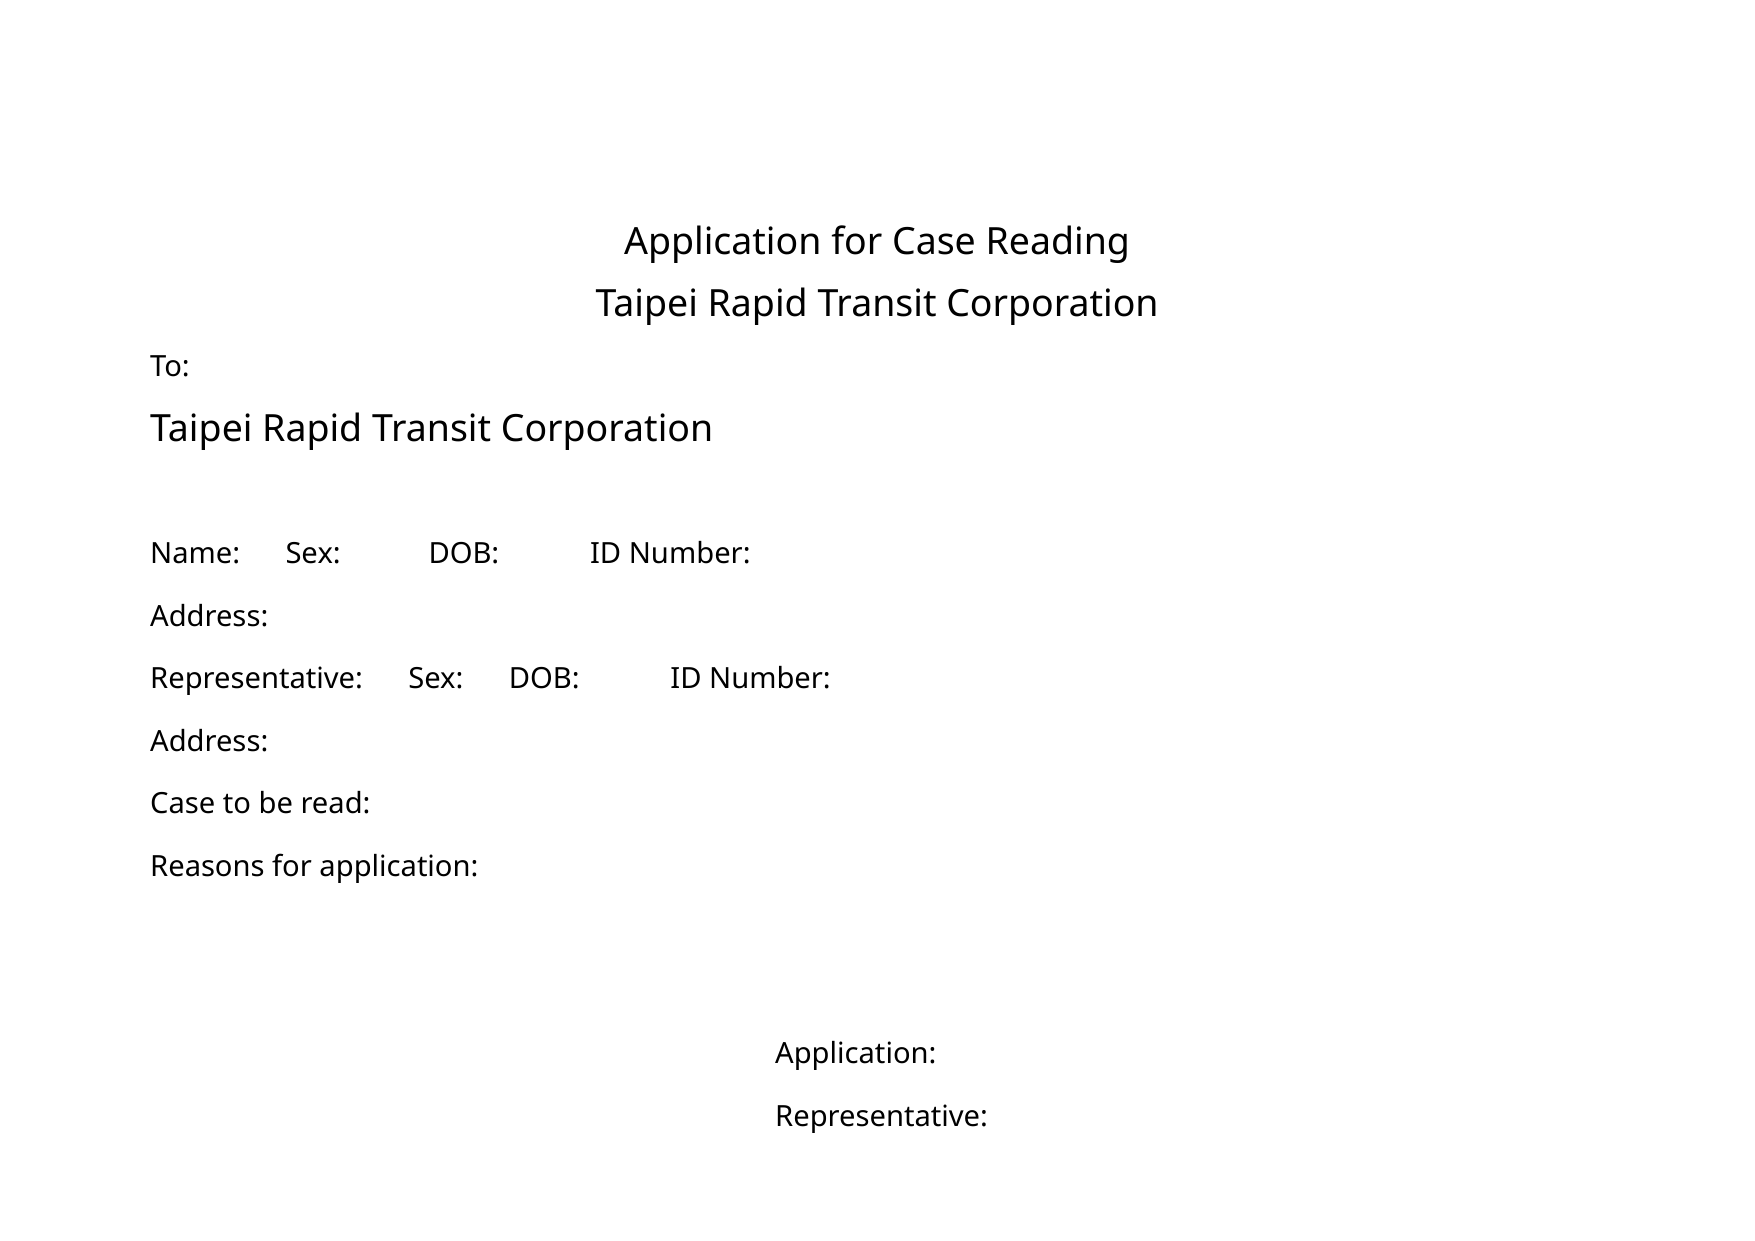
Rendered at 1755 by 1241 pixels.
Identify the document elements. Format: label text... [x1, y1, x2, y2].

text Representative: [150, 1073, 1604, 1136]
text To: [150, 323, 1604, 386]
text Case to be read: [150, 761, 1604, 823]
text Application: [150, 1011, 1604, 1073]
text Taipei Rapid Transit Corporation [150, 386, 1604, 448]
text Reasons for application: [150, 823, 1604, 886]
text Name: Sex: DOB: ID Number: [150, 511, 1604, 573]
text Representative: Sex: DOB: ID Number: Address: [150, 636, 1604, 761]
text Taipei Rapid Transit Corporation [150, 261, 1604, 323]
subtitle Application for Case Reading [150, 198, 1604, 261]
text Address: [150, 573, 1604, 636]
